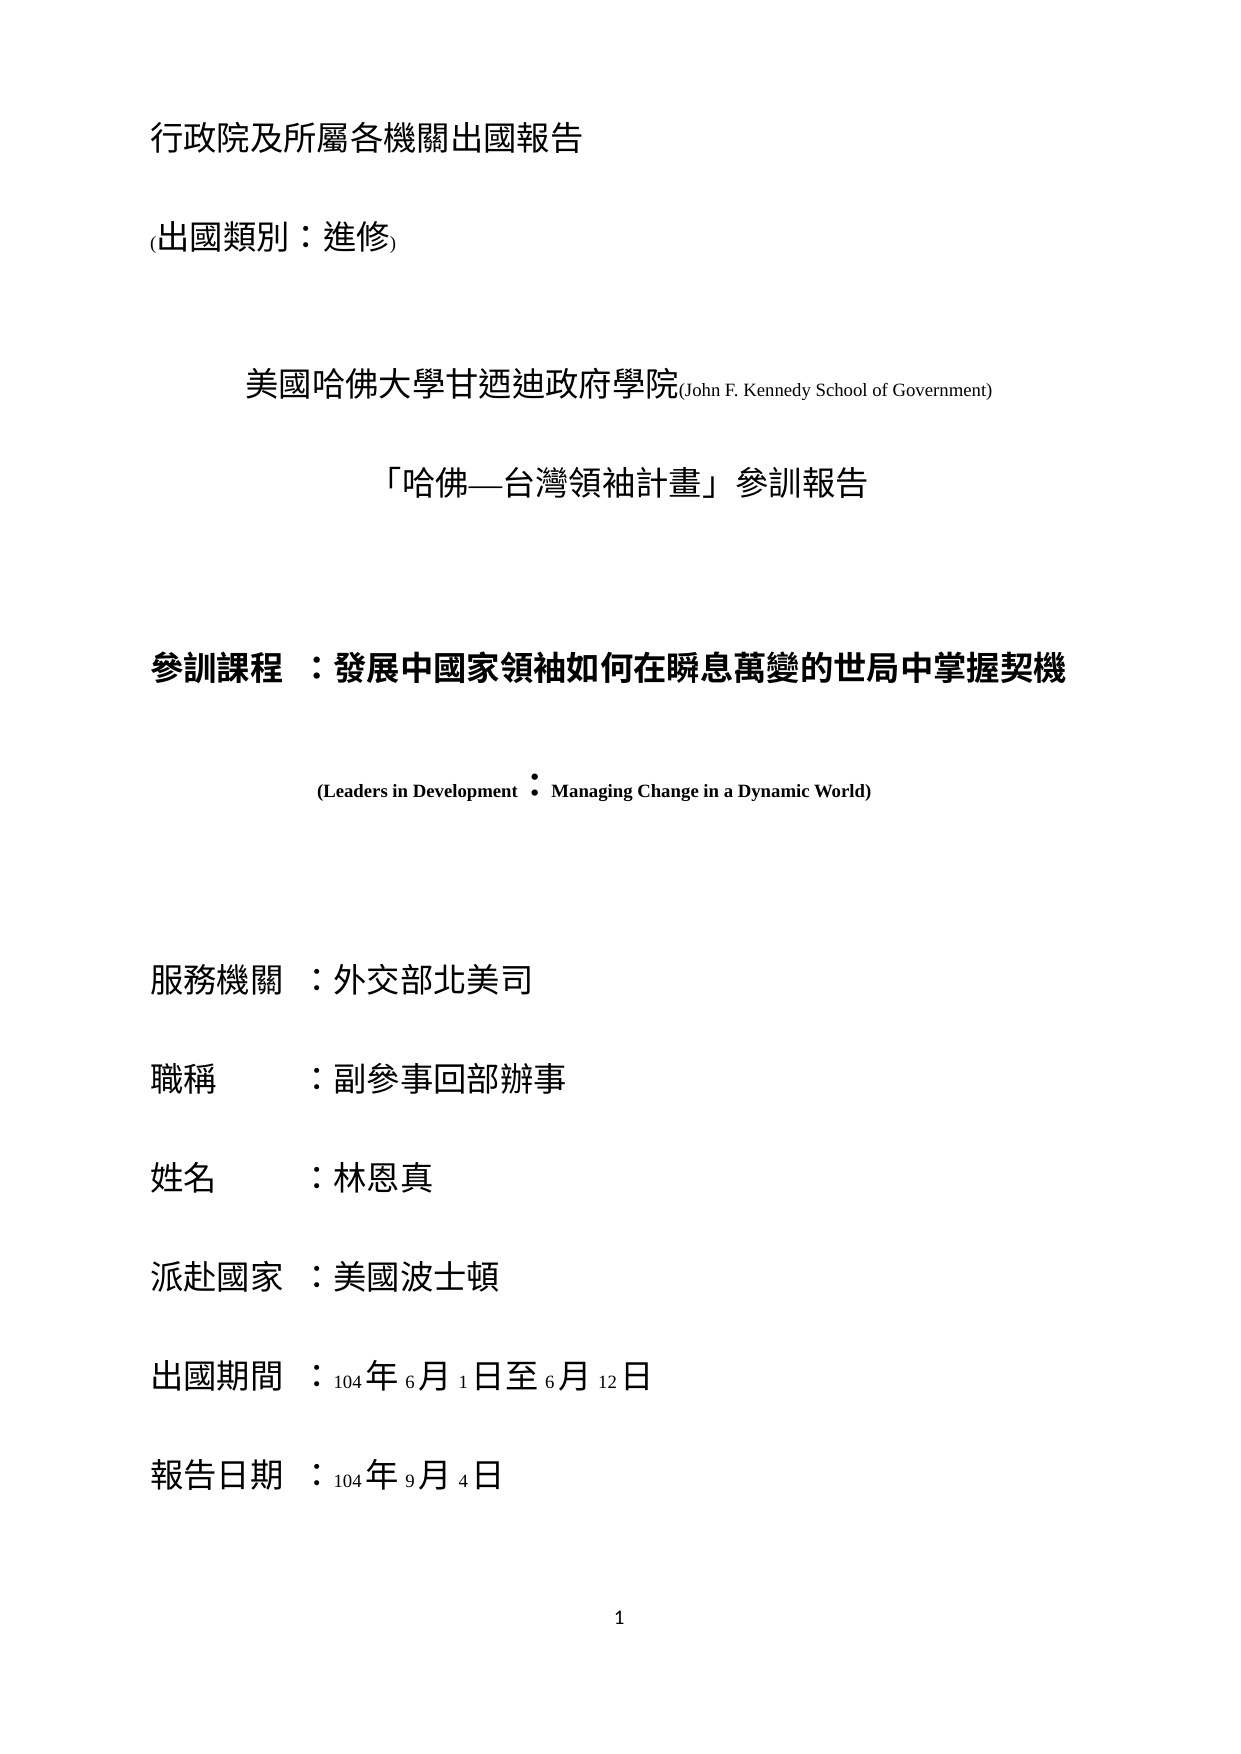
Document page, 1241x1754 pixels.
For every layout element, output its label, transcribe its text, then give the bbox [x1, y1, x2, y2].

text 職稱 ：副參事回部辦事 [150, 1040, 1087, 1115]
text 美國哈佛大學甘迺迪政府學院(John F. Kennedy School of Government) [150, 345, 1087, 420]
text 服務機關 ：外交部北美司 [150, 941, 1087, 1016]
text 「哈佛—台灣領袖計畫」參訓報告 [150, 444, 1087, 519]
text (出國類別：進修) [150, 198, 1087, 273]
text 報告日期 ：104年9月4日 [150, 1436, 1087, 1511]
text 姓名 ：林恩真 [150, 1139, 1087, 1214]
text 派赴國家 ：美國波士頓 [150, 1238, 1087, 1313]
text 參訓課程 ：發展中國家領袖如何在瞬息萬變的世局中掌握契機 [150, 628, 1087, 703]
text (Leaders in Development：Managing Change in a Dynamic World) [317, 746, 1087, 821]
text 行政院及所屬各機關出國報告 [150, 99, 1087, 174]
text 出國期間 ：104年6月1日至6月12日 [150, 1337, 1087, 1412]
